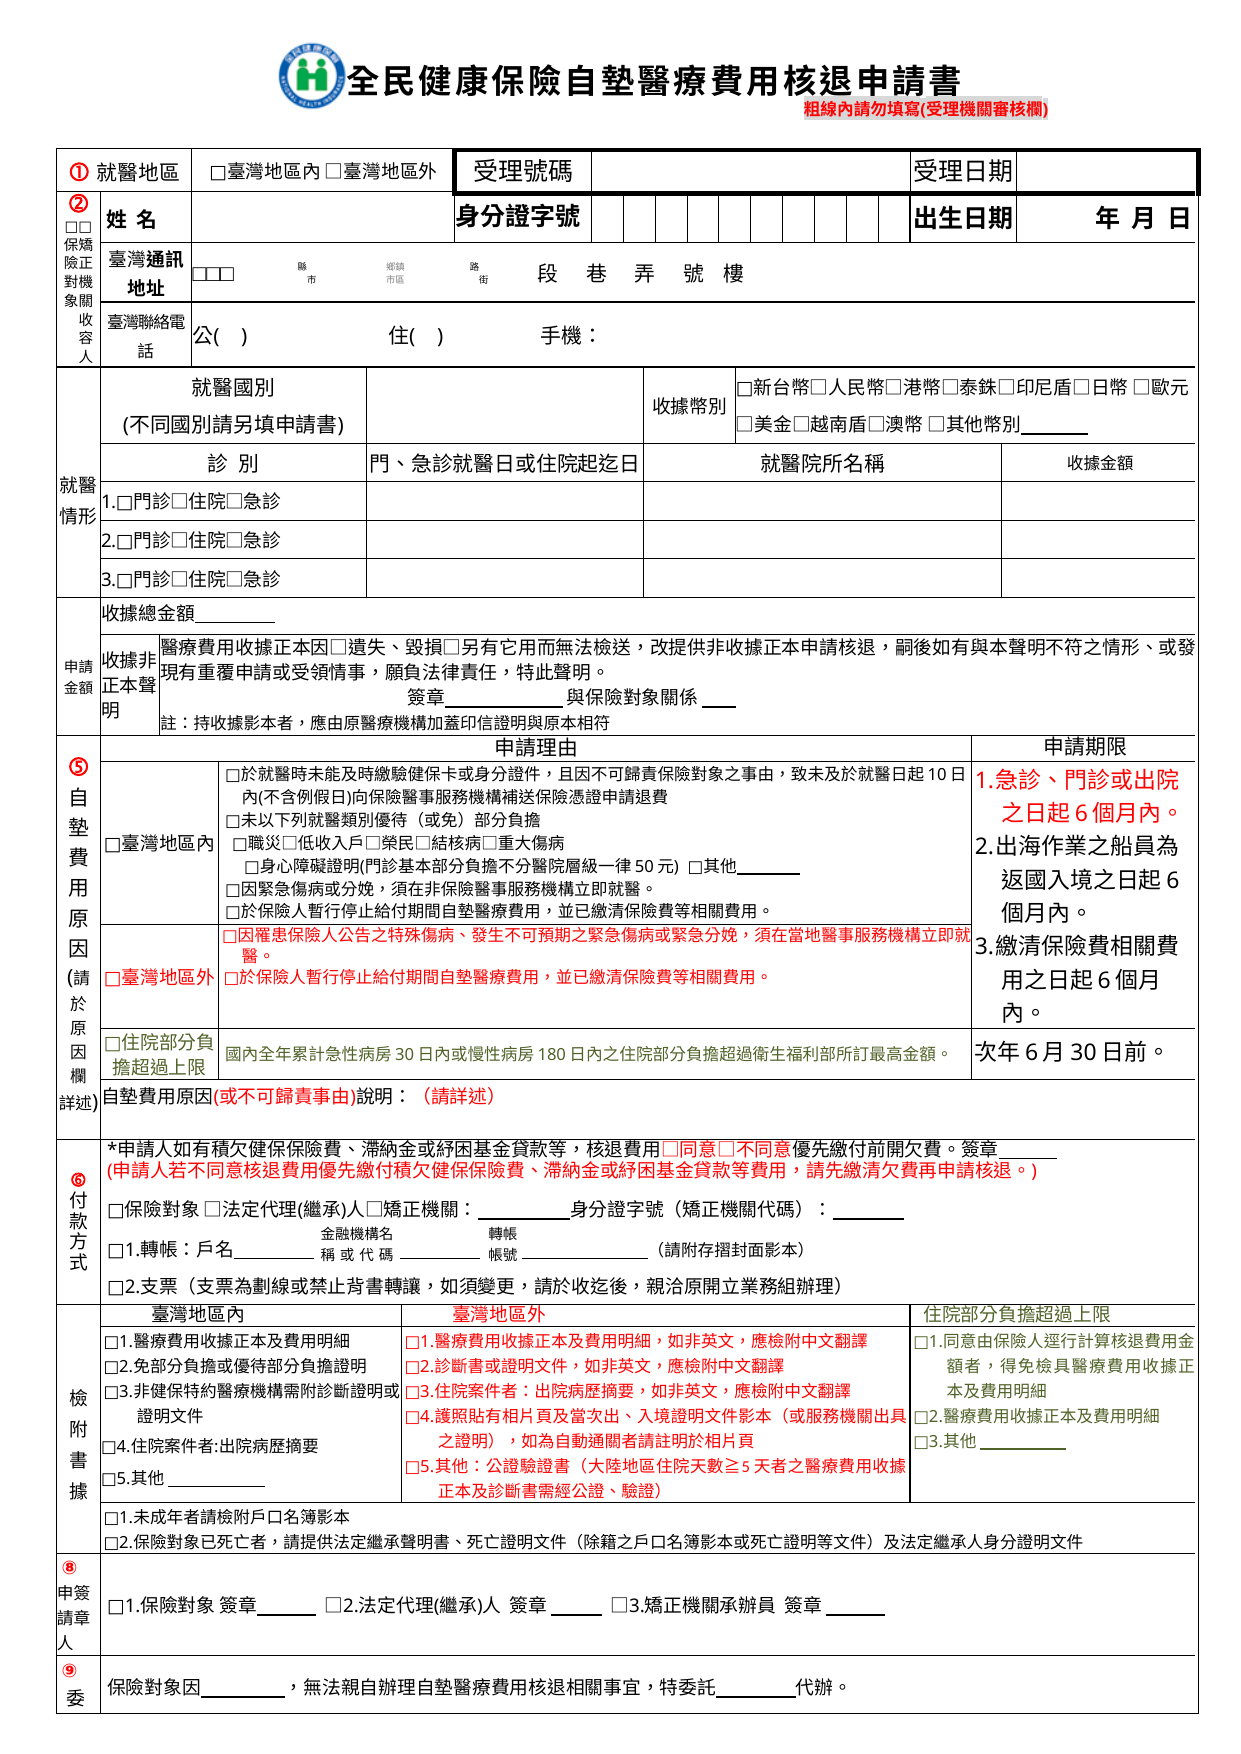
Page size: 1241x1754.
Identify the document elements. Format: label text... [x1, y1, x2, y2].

table_cell 姓 名 [101, 192, 191, 242]
table_cell 診 別 [101, 444, 366, 481]
table_cell 出生日期 [911, 196, 1016, 242]
table_cell 次年6月30日前。 [972, 1028, 1198, 1079]
table_cell [367, 559, 643, 597]
table_cell 國內全年累計急性病房30日內或慢性病房180日內之住院部分負擔超過衛生福利部所訂最高金額。 [219, 1029, 971, 1079]
table_cell 收據總金額 [101, 597, 1198, 633]
table_cell [879, 196, 909, 242]
table_cell [192, 192, 454, 242]
table_cell □1.醫療費用收據正本及費用明細 □2.免部分負擔或優待部分負擔證明 □3.非健保特約醫療機構需附診斷證明或證明文件 □4.住院案件者:出院病歷摘要 □5.其他 [101, 1327, 401, 1502]
table_header □臺灣地區內 □臺灣地區外 [192, 149, 452, 191]
picture [278, 39, 346, 110]
table_cell [783, 196, 814, 242]
table_cell ⑧ 申簽請章人 [57, 1554, 100, 1654]
table_cell 檢 附 書 據 [57, 1305, 100, 1553]
table_cell 收據非正本聲明 [101, 635, 159, 734]
table_cell [719, 196, 750, 242]
table_cell *申請人如有積欠健保保險費、滯納金或紓困基金貸款等，核退費用□同意□不同意優先繳付前開欠費。簽章 (申請人若不同意核退費用優先繳付積欠健保保險費、滯納金或紓困基金貸款等費用，請先繳清欠費再申請核退。) □保險對象 □法定代理(繼承)人□矯正機關： 身分證字號（矯正機關代碼）： □1.轉帳：戶名 金融機構名稱或代碼 轉帳帳號 （請附存摺封面影本） □2.支票（支票為劃線或禁止背書轉讓，如須變更，請於收迄後，親洽原開立業務組辦理） [101, 1139, 1198, 1304]
table_cell □於就醫時未能及時繳驗健保卡或身分證件，且因不可歸責保險對象之事由，致未及於就醫日起10日 內(不含例假日)向保險醫事服務機構補送保險憑證申請退費 □未以下列就醫類別優待（或免）部分負擔 □職災□低收入戶□榮民□結核病□重大傷病 □身心障礙證明(門診基本部分負擔不分醫院層級一律50元) □其他 □因緊急傷病或分娩，須在非保險醫事服務機構立即就醫。 □於保險人暫行停止給付期間自墊醫療費用，並已繳清保險費等相關費用。 [219, 762, 971, 924]
table_cell [656, 196, 687, 242]
table_cell [644, 482, 1001, 519]
table_cell  付 款 方 式 [57, 1140, 100, 1304]
table_cell □1.保險對象 簽章 □2.法定代理(繼承)人 簽章 □3.矯正機關承辦員 簽章 [101, 1553, 1198, 1654]
table_cell □住院部分負擔超過上限 [101, 1029, 218, 1079]
table_cell [644, 559, 1001, 597]
table_cell [1002, 481, 1198, 519]
table_cell 申請金額 [57, 598, 100, 734]
table_cell [688, 196, 718, 242]
table_cell □1.未成年者請檢附戶口名簿影本 □2.保險對象已死亡者，請提供法定繼承聲明書、死亡證明文件（除籍之戶口名簿影本或死亡證明等文件）及法定繼承人身分證明文件 [101, 1502, 1198, 1553]
table_cell [815, 196, 846, 242]
table_cell 臺灣通訊地址 [101, 243, 191, 301]
table_cell □臺灣地區外 [101, 925, 218, 1028]
table_cell 2.□門診□住院□急診 [101, 521, 366, 558]
table_cell [367, 368, 643, 442]
table_cell 臺灣地區外 [402, 1305, 909, 1326]
table_cell  □□ 保矯 險正 對機 象關 收 容 人 [57, 192, 100, 366]
table_cell □因罹患保險人公告之特殊傷病、發生不可預期之緊急傷病或緊急分娩，須在當地醫事服務機構立即就醫。 □於保險人暫行停止給付期間自墊醫療費用，並已繳清保險費等相關費用。 [219, 925, 971, 1028]
table_cell 臺灣地區內 [101, 1305, 401, 1326]
table_cell 年 月 日 [1017, 191, 1198, 242]
table_cell [592, 196, 623, 242]
table_cell 申請理由 [101, 736, 971, 761]
table_cell 身分證字號 [455, 196, 591, 242]
table_cell [1002, 520, 1198, 558]
table_cell ⑨ 委 [57, 1656, 100, 1713]
table_cell [847, 196, 878, 242]
table_cell 就醫情形 [57, 368, 100, 597]
table_header [1017, 152, 1196, 191]
table_cell 醫療費用收據正本因□遺失、毀損□另有它用而無法檢送，改提供非收據正本申請核退，嗣後如有與本聲明不符之情形、或發現有重覆申請或受領情事，願負法律責任，特此聲明。 簽章 與保險對象關係 註：持收據影本者，應由原醫療機構加蓋印信證明與原本相符 [160, 634, 1198, 734]
table_cell [1002, 558, 1198, 597]
table_cell [624, 196, 655, 242]
table_cell □□□ 縣市 鄉鎮市區 路街 段 巷 弄 號 樓 [192, 242, 1198, 301]
table_cell 3.□門診□住院□急診 [101, 559, 366, 597]
table_cell 住院部分負擔超過上限 [911, 1304, 1198, 1326]
text 粗線內請勿填寫(受理機關審核欄) [803, 96, 1069, 120]
table_header 受理日期 [911, 152, 1016, 191]
table_cell □1.同意由保險人逕行計算核退費用金額者，得免檢具醫療費用收據正本及費用明細 □2.醫療費用收據正本及費用明細 □3.其他 [911, 1326, 1198, 1502]
text 全民健康保險自墊醫療費用核退申請書 [26, 40, 1215, 119]
table_cell 就醫院所名稱 [644, 444, 1001, 481]
table_cell 急診、門診或出院之日起6個月內。 出海作業之船員為返國入境之日起6個月內。 繳清保險費相關費用之日起6個月內。 [972, 761, 1198, 1028]
table_cell □1.醫療費用收據正本及費用明細，如非英文，應檢附中文翻譯 □2.診斷書或證明文件，如非英文，應檢附中文翻譯 □3.住院案件者：出院病歷摘要，如非英文，應檢附中文翻譯 □4.護照貼有相片頁及當次出、入境證明文件影本（或服務機關出具之證明），如為自動通關者請註明於相片頁 □5.其他：公證驗證書（大陸地區住院天數≧5天者之醫療費用收據正本及診斷書需經公證、驗證） [402, 1327, 909, 1502]
table_cell □臺灣地區內 [101, 762, 218, 924]
table_cell [367, 521, 643, 558]
table_cell [751, 196, 782, 242]
table_cell 就醫國別 (不同國別請另填申請書) [101, 368, 366, 442]
table_cell □新台幣□人民幣□港幣□泰銖□印尼盾□日幣 □歐元□美金□越南盾□澳幣 □其他幣別 [736, 366, 1198, 442]
table_cell 門、急診就醫日或住院起迄日 [367, 444, 643, 481]
table_cell 公( ) 住( ) 手機： [192, 301, 1198, 366]
table_cell [644, 521, 1001, 558]
table_cell 收據金額 [1002, 443, 1198, 481]
table_header [592, 152, 910, 191]
table_cell 收據幣別 [644, 368, 735, 442]
table_cell 自墊費用原因(或不可歸責事由)說明：（請詳述） [101, 1079, 1198, 1138]
table_cell 保險對象因 ，無法親自辦理自墊醫療費用核退相關事宜，特委託 代辦。 [101, 1655, 1198, 1713]
table_header 受理號碼 [457, 152, 591, 191]
table_cell [367, 482, 643, 519]
table_cell 臺灣聯絡電話 [101, 303, 191, 366]
table_cell 申請期限 [972, 735, 1198, 761]
table_header  就醫地區 [57, 149, 191, 191]
table_cell  自 墊 費 用 原 因 (請 於 原 因 欄 詳述) [57, 736, 100, 1138]
table_cell 1.□門診□住院□急診 [101, 482, 366, 519]
